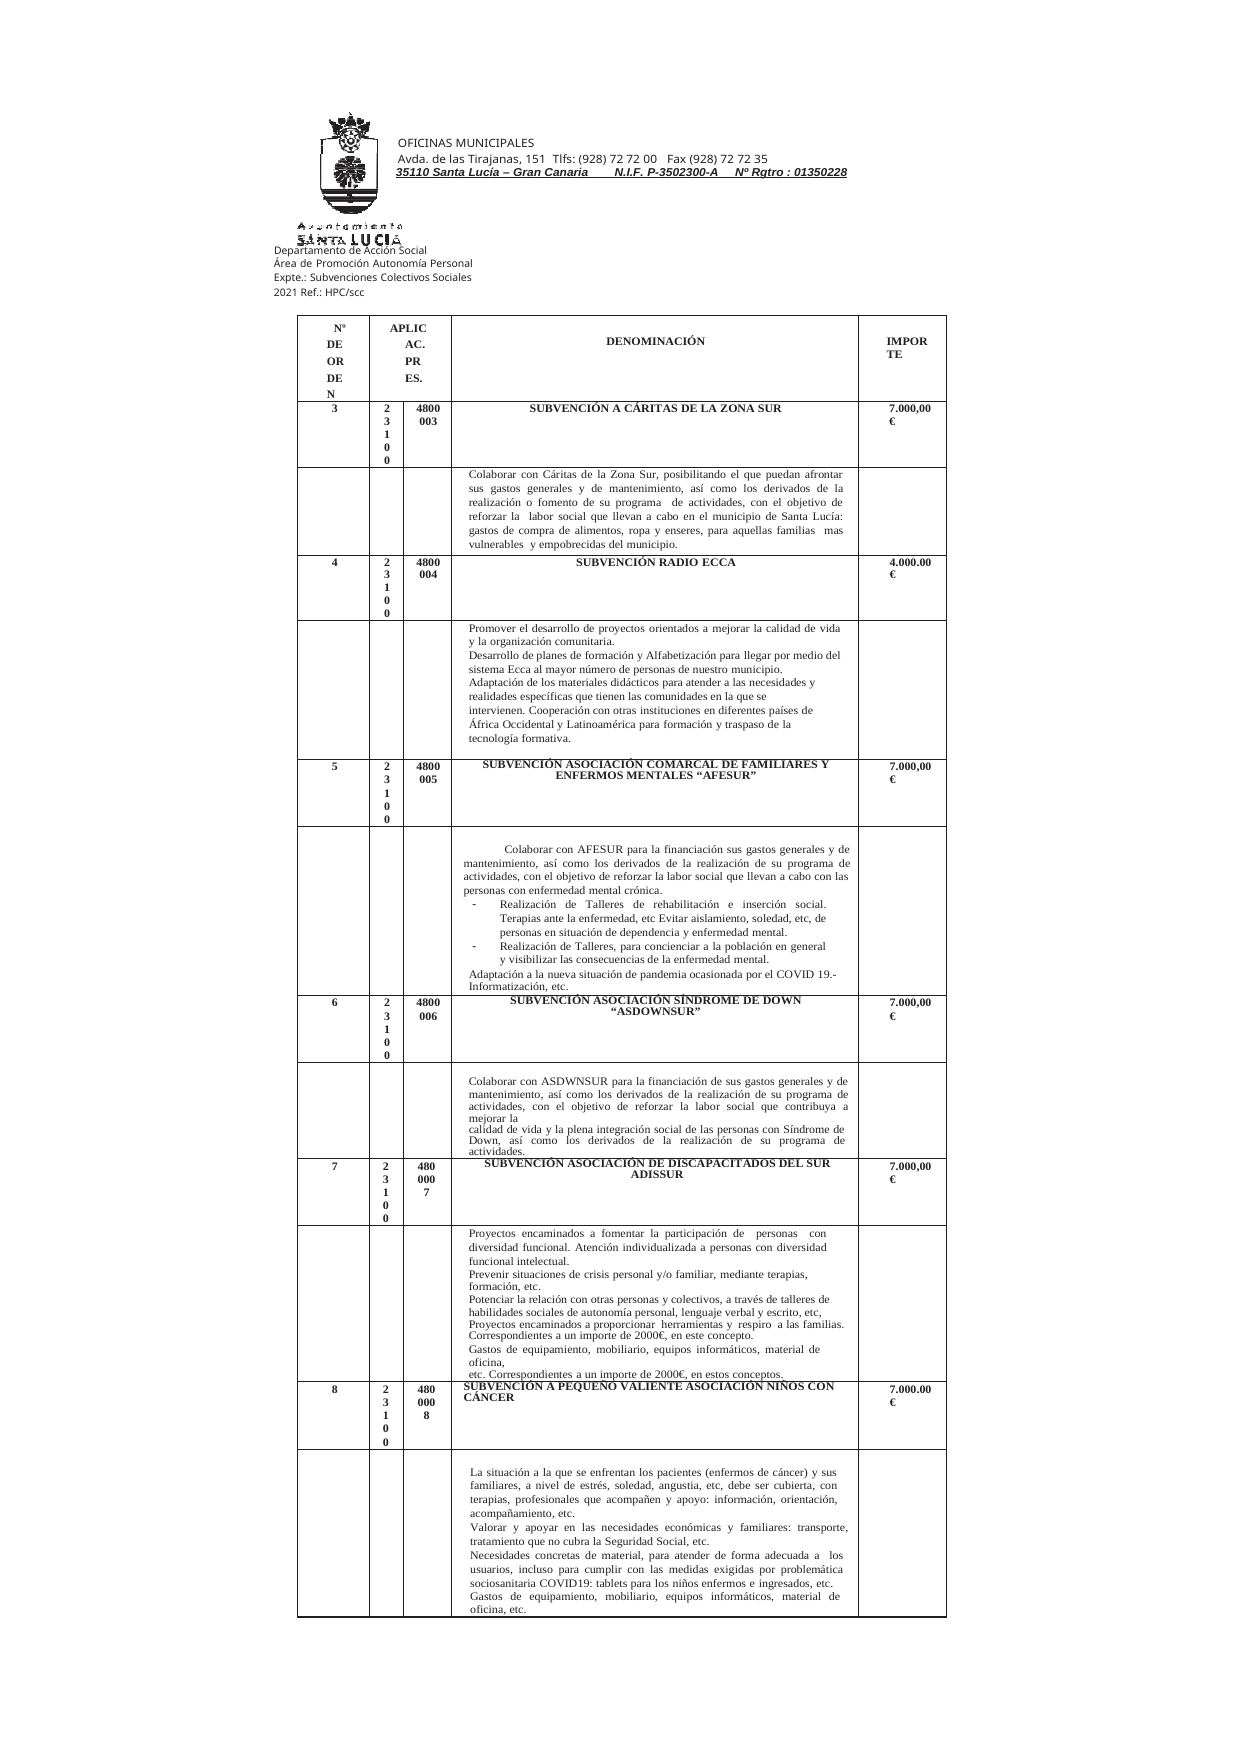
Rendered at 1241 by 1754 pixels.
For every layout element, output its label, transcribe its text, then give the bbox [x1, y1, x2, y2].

table_cell La situación a la que se enfrentan los pacientes (enfermos de cáncer) y sus familiares, a nivel de estrés, soledad, angustia, etc, debe ser cubierta, con terapias, profesionales que acompañen y apoyo: información, orientación, acompañamiento, etc. Valorar y apoyar en las necesidades económicas y familiares: transporte, tratamiento que no cubra la Seguridad Social, etc. Necesidades concretas de material, para atender de forma adecuada a los usuarios, incluso para cumplir con las medidas exigidas por problemática sociosanitaria COVID19: tablets para los niños enfermos e ingresados, etc. Gastos de equipamiento, mobiliario, equipos informáticos, material de oficina, etc. [452, 1450, 858, 1616]
table_cell [370, 1063, 403, 1158]
table_cell SUBVENCIÓN ASOCIACIÓN SÍNDROME DE DOWN “ASDOWNSUR” [452, 996, 858, 1062]
table_cell [370, 468, 403, 554]
text 35110 Santa Lucía – Gran Canaria N.I.F. P-3502300-A Nº Rgtro : 01350228 [396, 167, 1221, 179]
table_cell Colaborar con Cáritas de la Zona Sur, posibilitando el que puedan afrontar sus gastos generales y de mantenimiento, así como los derivados de la realización o fomento de su programa de actividades, con el objetivo de reforzar la labor social que llevan a cabo en el municipio de Santa Lucía: gastos de compra de alimentos, ropa y enseres, para aquellas familias mas vulnerables y empobrecidas del municipio. [452, 468, 858, 554]
table_cell SUBVENCIÓN A CÁRITAS DE LA ZONA SUR [452, 402, 858, 467]
table_header DENOMINACIÓN [452, 316, 858, 401]
table_cell 4800008 [404, 1382, 451, 1448]
picture [320, 112, 378, 214]
table_cell 7.000,00€ [859, 760, 946, 826]
table_cell SUBVENCIÓN A PEQUEÑO VALIENTE ASOCIACIÓN NIÑOS CON CÁNCER [452, 1382, 858, 1448]
table_cell SUBVENCIÓN ASOCIACIÓN DE DISCAPACITADOS DEL SUR ADISSUR [452, 1159, 858, 1225]
table_cell 7.000,00€ [859, 1159, 946, 1225]
table_cell 4800003 [404, 402, 451, 467]
table_cell 23100 [370, 402, 403, 467]
table_cell [370, 621, 403, 759]
table_cell [859, 468, 946, 554]
table_cell [859, 1063, 946, 1158]
table_cell 4800006 [404, 996, 451, 1062]
table_cell SUBVENCIÓN ASOCIACIÓN COMARCAL DE FAMILIARES Y ENFERMOS MENTALES “AFESUR” [452, 760, 858, 826]
table_cell [404, 621, 451, 759]
table_cell Colaborar con ASDWNSUR para la financiación de sus gastos generales y de mantenimiento, así como los derivados de la realización de su programa de actividades, con el objetivo de reforzar la labor social que contribuya a mejorar la calidad de vida y la plena integración social de las personas con Síndrome de Down, así como los derivados de la realización de su programa de actividades. [452, 1063, 858, 1158]
table_cell [370, 1450, 403, 1616]
table_cell 4800007 [404, 1159, 451, 1225]
table_cell 4 [298, 556, 369, 620]
table_cell [298, 827, 369, 995]
table_cell 3 [298, 402, 369, 467]
table_cell 23100 [370, 1159, 403, 1225]
table_cell 8 [298, 1382, 369, 1448]
table_cell [859, 621, 946, 759]
table_cell 7.000,00€ [859, 402, 946, 467]
table_cell 5 [298, 760, 369, 826]
table_cell [859, 1226, 946, 1381]
table_cell [298, 1450, 369, 1616]
table_cell [298, 1226, 369, 1381]
table_cell Promover el desarrollo de proyectos orientados a mejorar la calidad de vida y la organización comunitaria. Desarrollo de planes de formación y Alfabetización para llegar por medio del sistema Ecca al mayor número de personas de nuestro municipio. Adaptación de los materiales didácticos para atender a las necesidades y realidades específicas que tienen las comunidades en la que se intervienen. Cooperación con otras instituciones en diferentes países de África Occidental y Latinoamérica para formación y traspaso de la tecnología formativa. [452, 621, 858, 759]
table_cell [298, 1063, 369, 1158]
table_cell [298, 621, 369, 759]
table_cell [859, 1450, 946, 1616]
table_cell [370, 1226, 403, 1381]
text Avda. de las Tirajanas, 151 Tlfs: (928) 72 72 00 Fax (928) 72 72 35 [398, 151, 1221, 167]
table_cell [370, 827, 403, 995]
table_cell 6 [298, 996, 369, 1062]
table_cell [404, 1063, 451, 1158]
text Área de Promoción Autonomía Personal Expte.: Subvenciones Colectivos Sociales 2021 Ref.: HPC/scc [274, 256, 491, 299]
table_cell SUBVENCIÓN RADIO ECCA [452, 556, 858, 620]
table_cell [404, 1450, 451, 1616]
table_cell 7.000,00€ [859, 996, 946, 1062]
table_cell 7.000.00€ [859, 1382, 946, 1448]
text OFICINAS MUNICIPALES [398, 133, 1221, 151]
table_cell [404, 827, 451, 995]
table_cell 23100 [370, 1382, 403, 1448]
table_cell [404, 1226, 451, 1381]
table_header APLICAC. PRES. [370, 316, 451, 401]
table_cell 4.000.00€ [859, 556, 946, 620]
table_cell [859, 827, 946, 995]
table_cell 7 [298, 1159, 369, 1225]
table_cell 4800005 [404, 760, 451, 826]
table_header Nº DE ORDEN [298, 316, 369, 401]
table_cell Proyectos encaminados a fomentar la participación de personas con diversidad funcional. Atención individualizada a personas con diversidad funcional intelectual. Prevenir situaciones de crisis personal y/o familiar, mediante terapias, formación, etc. Potenciar la relación con otras personas y colectivos, a través de talleres de habilidades sociales de autonomía personal, lenguaje verbal y escrito, etc, Proyectos encaminados a proporcionar herramientas y respiro a las familias. Correspondientes a un importe de 2000€, en este concepto. Gastos de equipamiento, mobiliario, equipos informáticos, material de oficina, etc. Correspondientes a un importe de 2000€, en estos conceptos. [452, 1226, 858, 1381]
table_cell 4800004 [404, 556, 451, 620]
table_header IMPORTE [859, 316, 946, 401]
text Departamento de Acción Social [274, 218, 1221, 256]
table_cell [404, 468, 451, 554]
table_cell [298, 468, 369, 554]
table_cell 23100 [370, 556, 403, 620]
table_cell 23100 [370, 996, 403, 1062]
table_cell Colaborar con AFESUR para la financiación sus gastos generales y de mantenimiento, así como los derivados de la realización de su programa de actividades, con el objetivo de reforzar la labor social que llevan a cabo con las personas con enfermedad mental crónica. Realización de Talleres de rehabilitación e inserción social. Terapias ante la enfermedad, etc Evitar aislamiento, soledad, etc, de personas en situación de dependencia y enfermedad mental. Realización de Talleres, para concienciar a la población en general y visibilizar las consecuencias de la enfermedad mental. Adaptación a la nueva situación de pandemia ocasionada por el COVID 19.- Informatización, etc. [452, 827, 858, 995]
table_cell 23100 [370, 760, 403, 826]
